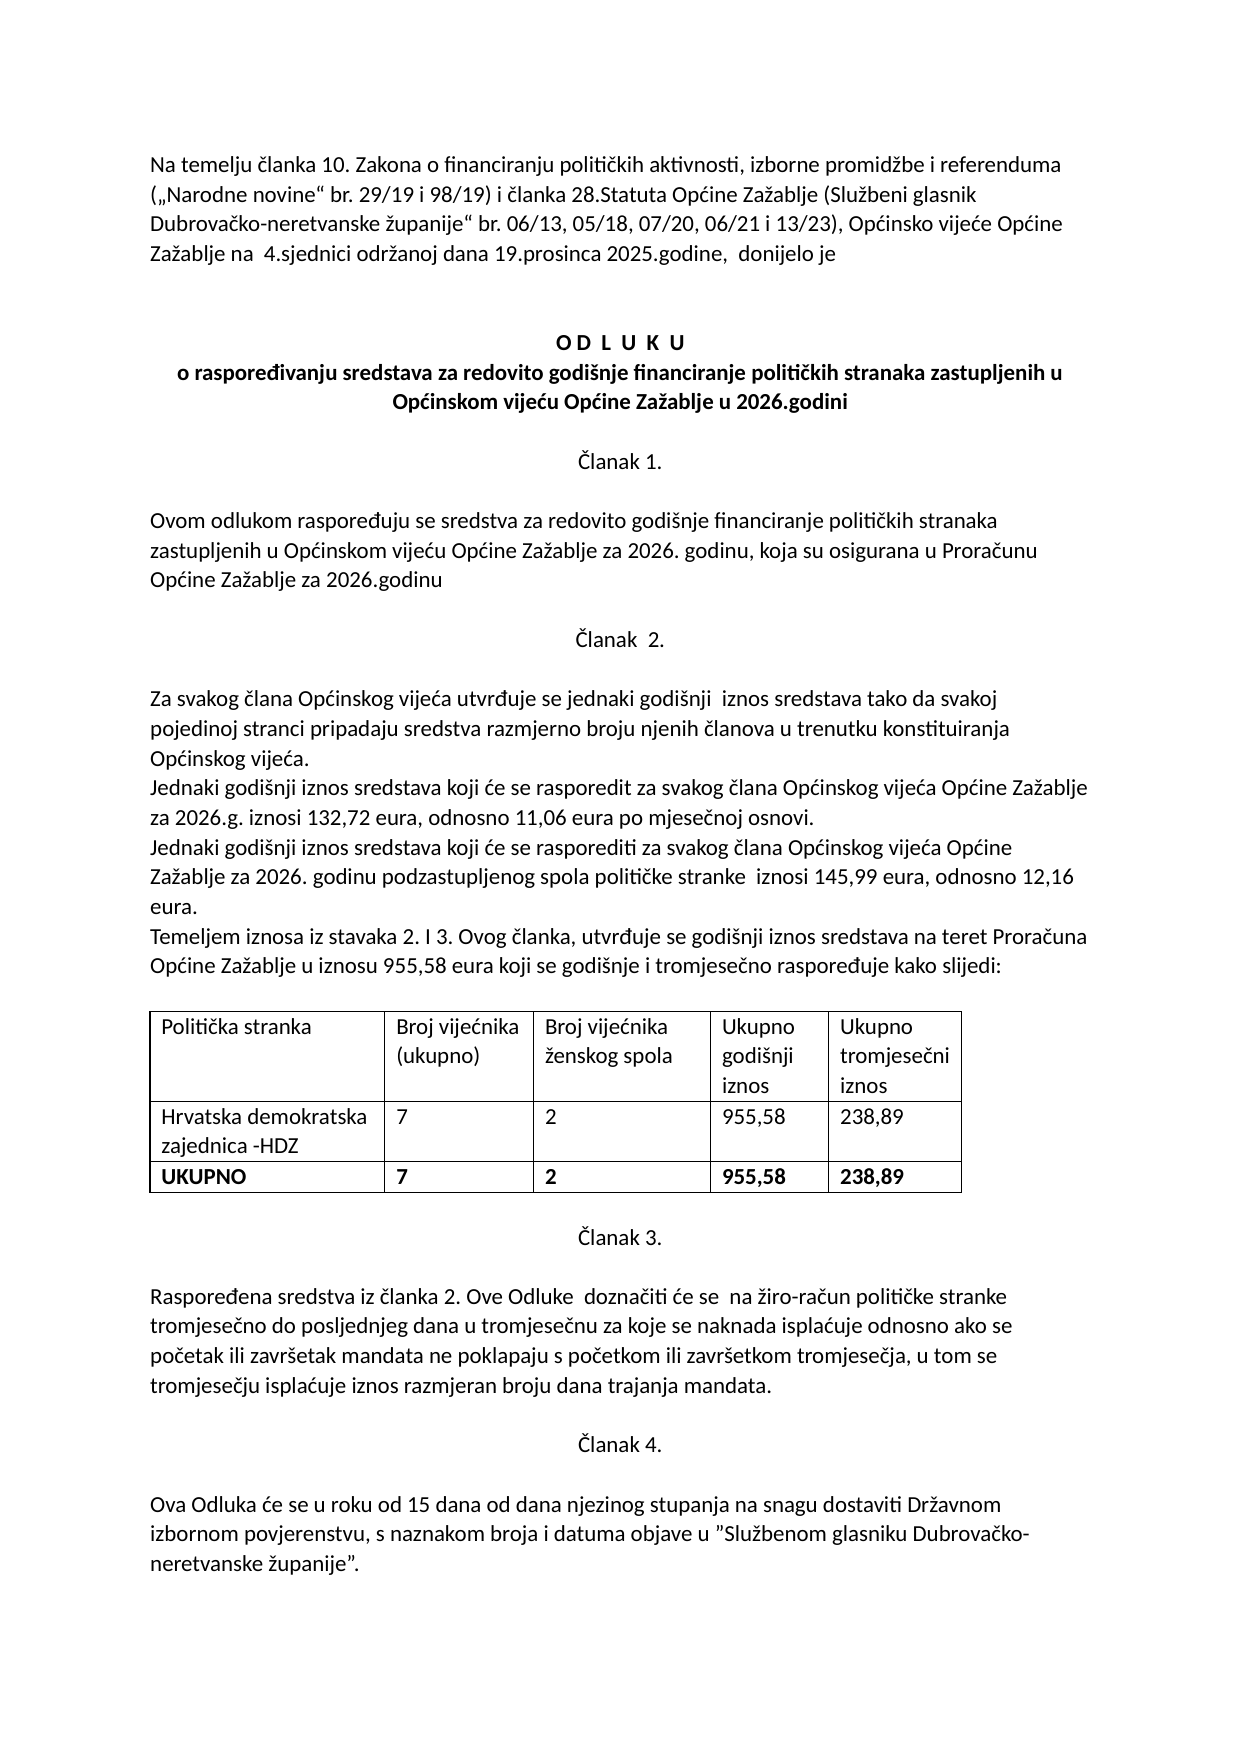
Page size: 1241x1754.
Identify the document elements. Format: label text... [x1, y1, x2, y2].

table_cell 955,58 [711, 1162, 828, 1192]
text Ova Odluka će se u roku od 15 dana od dana njezinog stupanja na snagu dostaviti Državnom [150, 1490, 1090, 1518]
text Jednaki godišnji iznos sredstava koji će se rasporediti za svakog člana Općinskog vijeća Općine Zažablje za 2026. godinu podzastupljenog spola političke stranke iznosi 145,99 eura, odnosno 12,16 eura. [150, 833, 1090, 920]
text zastupljenih u Općinskom vijeću Općine Zažablje za 2026. godinu, koja su osigurana u Proračunu [150, 536, 1090, 564]
text Članak 2. [150, 625, 1090, 653]
text o raspoređivanju sredstava za redovito godišnje financiranje političkih stranaka zastupljenih u Općinskom vijeću Općine Zažablje u 2026.godini [150, 358, 1090, 416]
table_cell Hrvatska demokratska zajednica -HDZ [151, 1102, 384, 1161]
text Temeljem iznosa iz stavaka 2. I 3. Ovog članka, utvrđuje se godišnji iznos sredstava na teret Proračuna Općine Zažablje u iznosu 955,58 eura koji se godišnje i tromjesečno raspoređuje kako slijedi: [150, 922, 1090, 979]
table_header Ukupno tromjesečni iznos [829, 1012, 961, 1101]
table_cell 7 [385, 1162, 533, 1192]
table_cell 2 [534, 1102, 710, 1161]
text Za svakog člana Općinskog vijeća utvrđuje se jednaki godišnji iznos sredstava tako da svakoj [150, 684, 1090, 712]
text Ovom odlukom raspoređuju se sredstva za redovito godišnje financiranje političkih stranaka [150, 506, 1090, 534]
table_cell 238,89 [829, 1102, 961, 1161]
text Članak 3. [150, 1223, 1090, 1251]
text Raspoređena sredstva iz članka 2. Ove Odluke doznačiti će se na žiro-račun političke stranke tromjesečno do posljednjeg dana u tromjesečnu za koje se naknada isplaćuje odnosno ako se početak ili završetak mandata ne poklapaju s početkom ili završetkom tromjesečja, u tom se tromjesečju isplaćuje iznos razmjeran broju dana trajanja mandata. [150, 1282, 1090, 1399]
text za 2026.g. iznosi 132,72 eura, odnosno 11,06 eura po mjesečnoj osnovi. [150, 803, 1090, 831]
table_header Ukupno godišnji iznos [711, 1012, 828, 1101]
table_cell 955,58 [711, 1102, 828, 1161]
text Članak 4. [150, 1430, 1090, 1458]
text Dubrovačko-neretvanske županije“ br. 06/13, 05/18, 07/20, 06/21 i 13/23), Općinsko vijeće Općine Zažablje na 4.sjednici održanoj dana 19.prosinca 2025.godine, donijelo je [150, 209, 1090, 267]
table_header Broj vijećnika ženskog spola [534, 1012, 710, 1101]
text pojedinoj stranci pripadaju sredstva razmjerno broju njenih članova u trenutku konstituiranja Općinskog vijeća. [150, 714, 1090, 772]
table_header Politička stranka [151, 1012, 384, 1101]
table_cell UKUPNO [151, 1162, 384, 1192]
text O D L U K U [150, 328, 1090, 356]
text Jednaki godišnji iznos sredstava koji će se rasporedit za svakog člana Općinskog vijeća Općine Zažablje [150, 773, 1090, 801]
text Općine Zažablje za 2026.godinu [150, 566, 1090, 594]
table_cell 238,89 [829, 1162, 961, 1192]
table_cell 2 [534, 1162, 710, 1192]
text Članak 1. [150, 447, 1090, 475]
text izbornom povjerenstvu, s naznakom broja i datuma objave u ”Službenom glasniku Dubrovačko-neretvanske županije”. [150, 1519, 1090, 1577]
table_header Broj vijećnika (ukupno) [385, 1012, 533, 1101]
text Na temelju članka 10. Zakona o financiranju političkih aktivnosti, izborne promidžbe i referenduma („Narodne novine“ br. 29/19 i 98/19) i članka 28.Statuta Općine Zažablje (Službeni glasnik [150, 150, 1090, 208]
table_cell 7 [385, 1102, 533, 1161]
